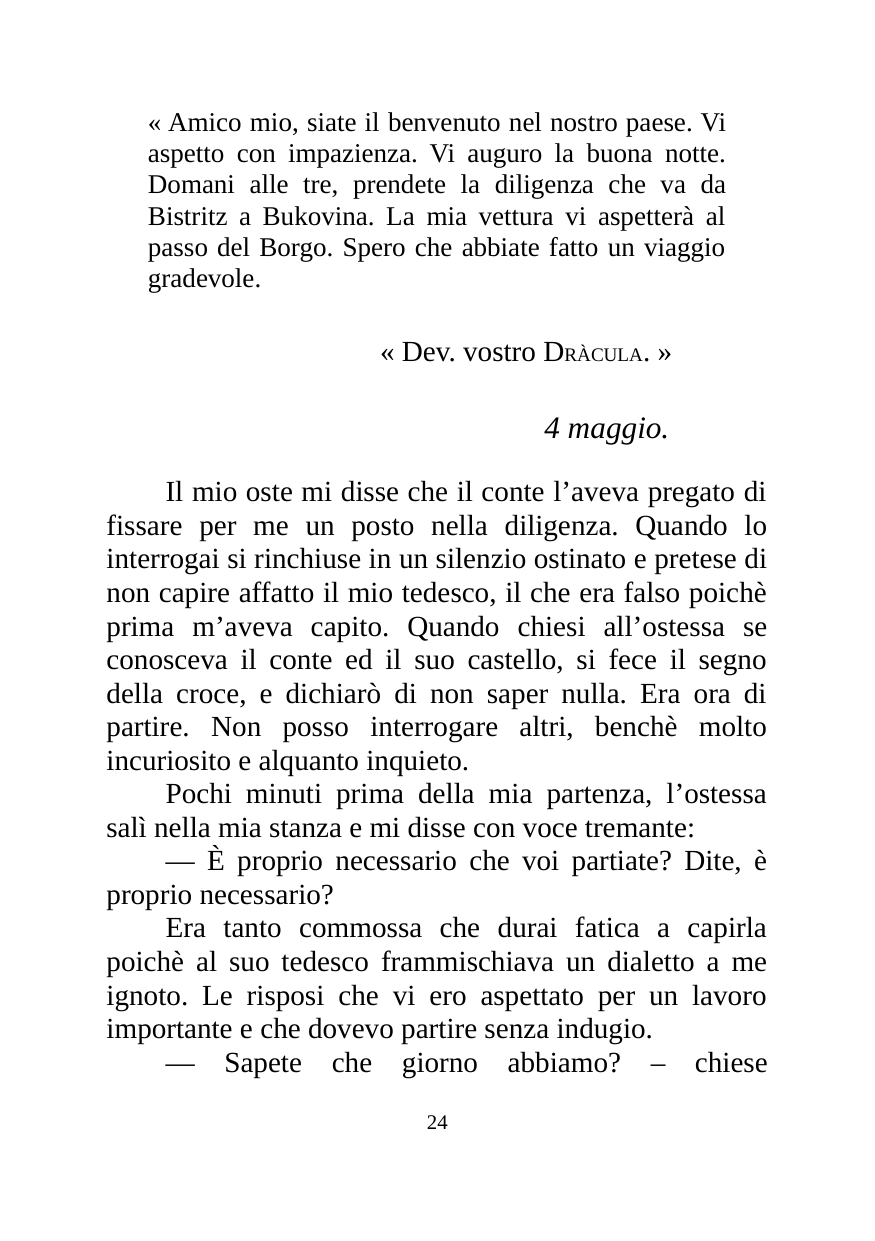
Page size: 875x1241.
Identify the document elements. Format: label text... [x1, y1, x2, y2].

text Il mio oste mi disse che il conte l’aveva pregato di fissare per me un posto nella diligenza. Quando lo interrogai si rinchiuse in un silenzio ostinato e pretese di non capire affatto il mio tedesco, il che era falso poichè prima m’aveva capito. Quando chiesi all’ostessa se conosceva il conte ed il suo castello, si fece il segno della croce, e dichiarò di non saper nulla. Era ora di partire. Non posso interrogare altri, benchè molto incuriosito e alquanto inquieto. [106, 474, 768, 776]
text — Sapete che giorno abbiamo? – chiese [106, 1045, 768, 1078]
text 4 maggio. [106, 353, 768, 445]
text Era tanto commossa che durai fatica a capirla poichè al suo tedesco frammischiava un dialetto a me ignoto. Le risposi che vi ero aspettato per un lavoro importante e che dovevo partire senza indugio. [106, 911, 768, 1045]
text « Dev. vostro Dràcula. » [106, 334, 768, 353]
text — È proprio necessario che voi partiate? Dite, è proprio necessario? [106, 843, 768, 911]
text Pochi minuti prima della mia partenza, l’ostessa salì nella mia stanza e mi disse con voce tremante: [106, 776, 768, 843]
text « Amico mio, siate il benvenuto nel nostro paese. Vi aspetto con impazienza. Vi auguro la buona notte. Domani alle tre, prendete la diligenza che va da Bistritz a Bukovina. La mia vettura vi aspetterà al passo del Borgo. Spero che abbiate fatto un viaggio gradevole. [148, 106, 726, 293]
